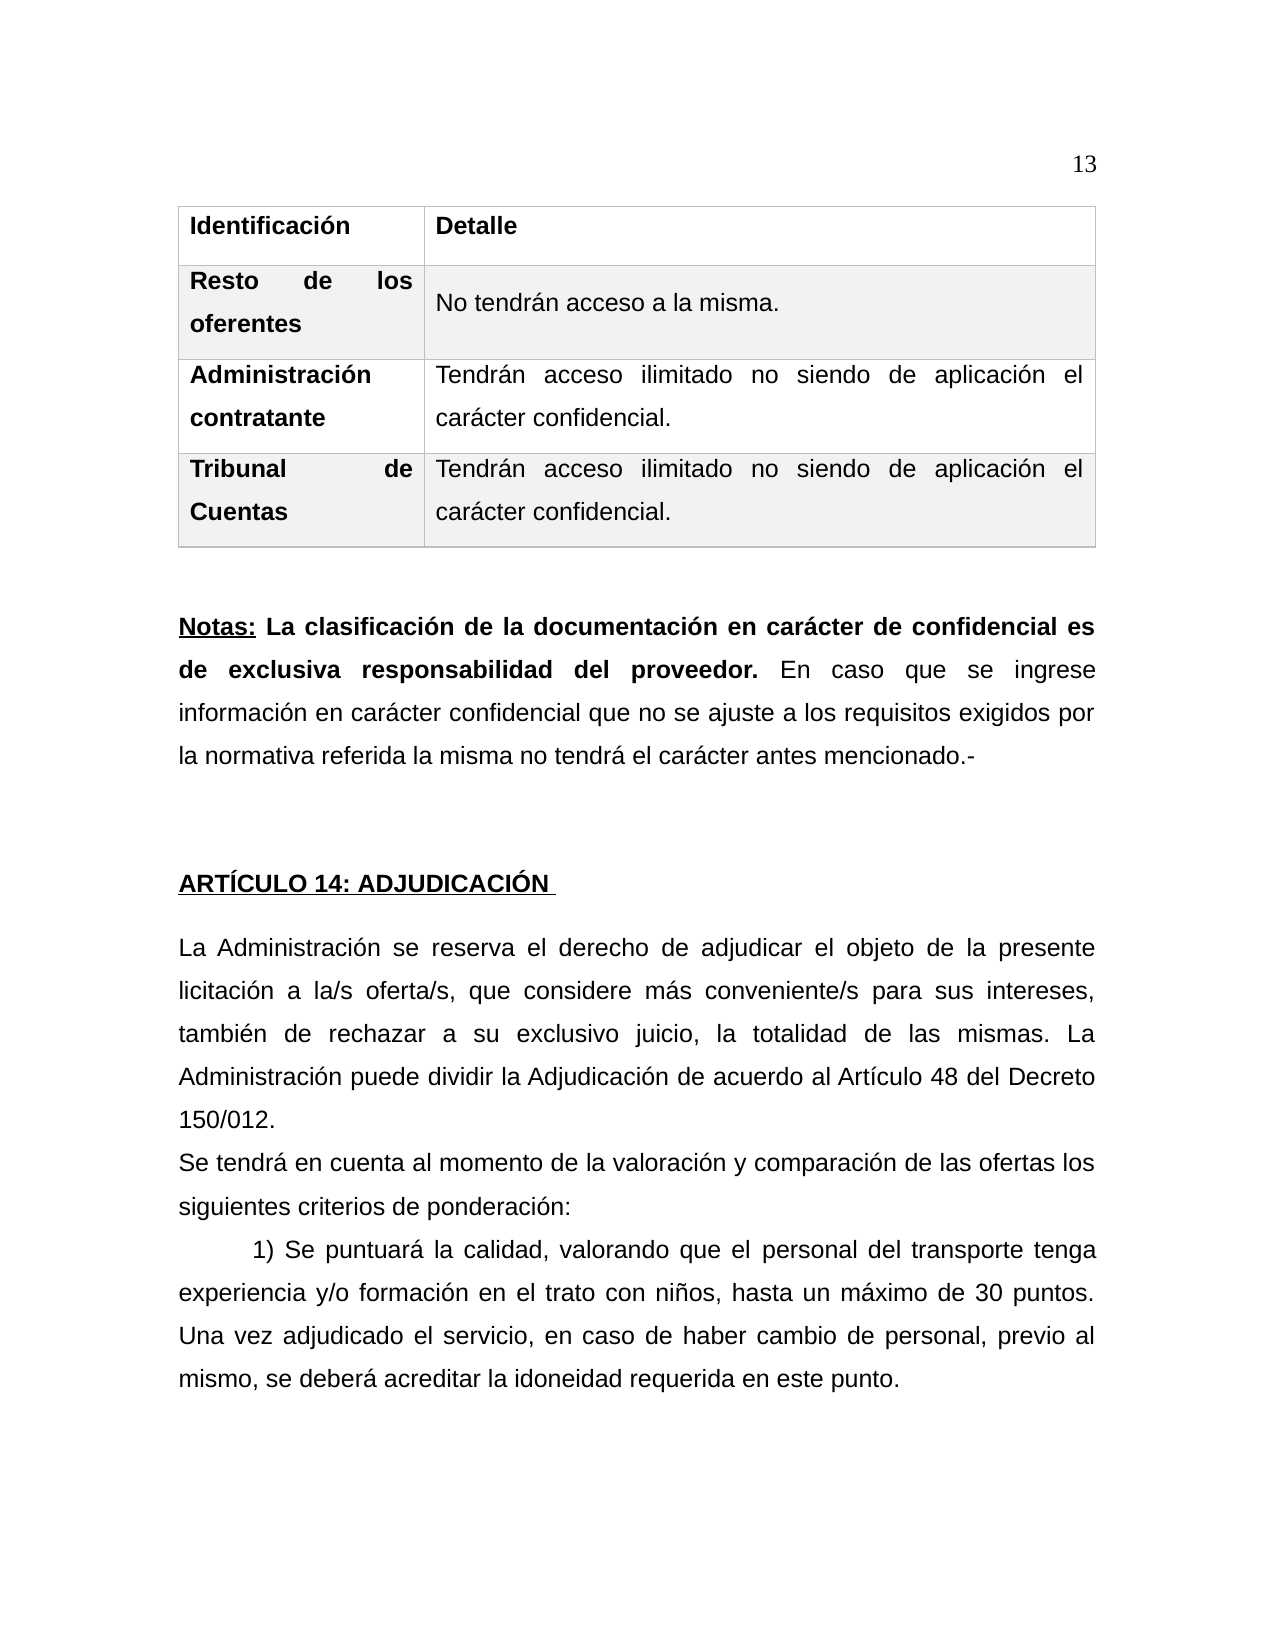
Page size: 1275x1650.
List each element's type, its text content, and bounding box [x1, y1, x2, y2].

table_header Identificación [179, 207, 424, 265]
table_cell Tendrán acceso ilimitado no siendo de aplicación el carácter confidencial. [425, 454, 1095, 546]
text Se tendrá en cuenta al momento de la valoración y comparación de las ofertas los siguientes criterios de ponderación: [178, 1148, 1097, 1220]
table_cell Resto de los oferentes [179, 266, 424, 359]
subtitle ARTÍCULO 14: ADJUDICACIÓN [178, 869, 1097, 897]
table_cell No tendrán acceso a la misma. [425, 266, 1095, 359]
table_cell Tendrán acceso ilimitado no siendo de aplicación el carácter confidencial. [425, 360, 1095, 453]
table_cell Tribunal de Cuentas [179, 454, 424, 546]
text 1) Se puntuará la calidad, valorando que el personal del transporte tenga experiencia y/o formación en el trato con niños, hasta un máximo de 30 puntos. Una vez adjudicado el servicio, en caso de haber cambio de personal, previo al mismo, se deberá acreditar la idoneidad requerida en este punto. [178, 1234, 1097, 1393]
text La Administración se reserva el derecho de adjudicar el objeto de la presente licitación a la/s oferta/s, que considere más conveniente/s para sus intereses, también de rechazar a su exclusivo juicio, la totalidad de las mismas. La Administración puede dividir la Adjudicación de acuerdo al Artículo 48 del Decreto 150/012. [178, 933, 1097, 1134]
table_header Detalle [425, 207, 1095, 265]
text Notas: La clasificación de la documentación en carácter de confidencial es de exclusiva responsabilidad del proveedor. En caso que se ingrese información en carácter confidencial que no se ajuste a los requisitos exigidos por la normativa referida la misma no tendrá el carácter antes mencionado.- [178, 611, 1097, 769]
table_cell Administración contratante [179, 360, 424, 453]
